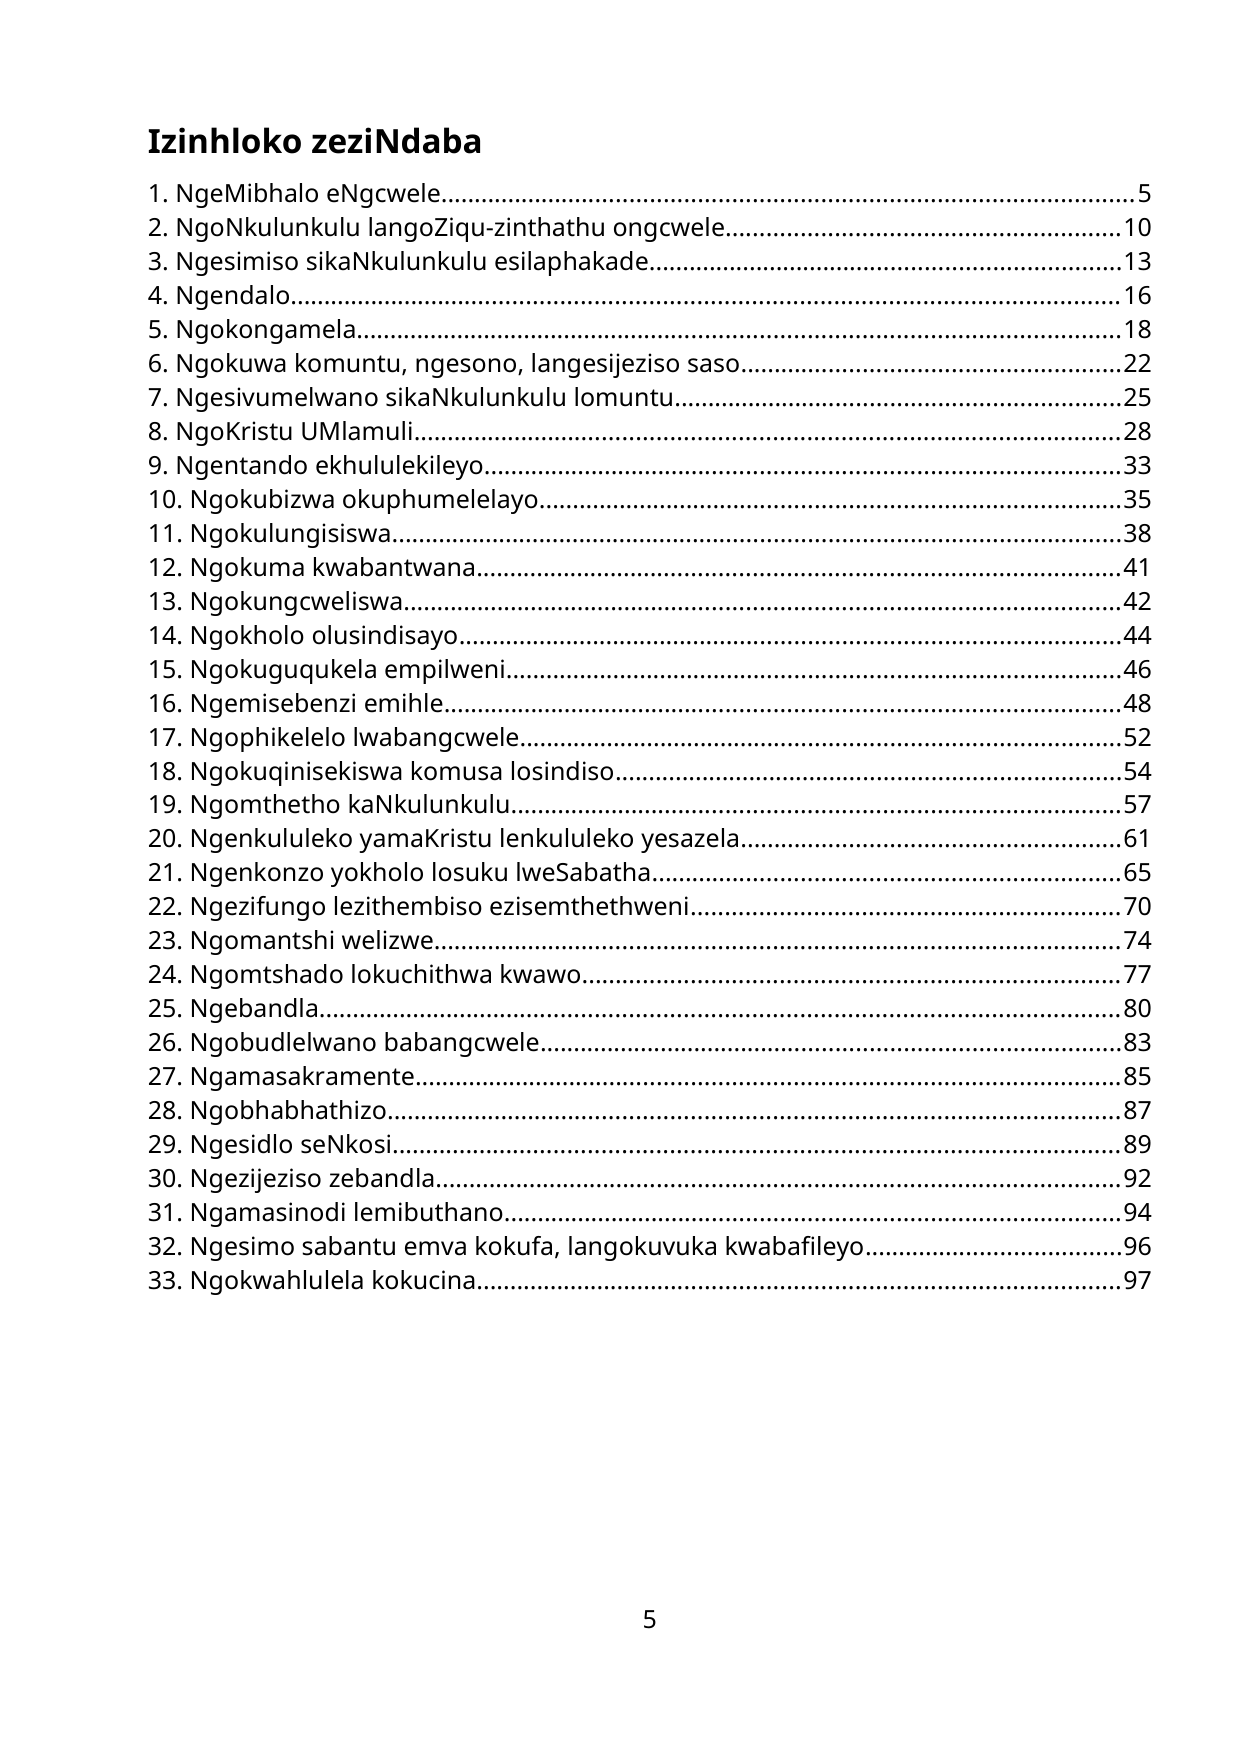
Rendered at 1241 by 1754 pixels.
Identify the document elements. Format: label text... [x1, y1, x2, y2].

text 16. Ngemisebenzi emihle 48 [148, 685, 1152, 719]
text 20. Ngenkululeko yamaKristu lenkululeko yesazela 61 [148, 821, 1152, 855]
text 15. Ngokuguqukela empilweni 46 [148, 651, 1152, 685]
text 4. Ngendalo 16 [148, 278, 1152, 312]
text 23. Ngomantshi welizwe 74 [148, 923, 1152, 957]
text 6. Ngokuwa komuntu, ngesono, langesijeziso saso 22 [148, 346, 1152, 379]
text 22. Ngezifungo lezithembiso ezisemthethweni 70 [148, 889, 1152, 923]
text 27. Ngamasakramente 85 [148, 1059, 1152, 1093]
text 28. Ngobhabhathizo 87 [148, 1093, 1152, 1127]
text 18. Ngokuqinisekiswa komusa losindiso 54 [148, 753, 1152, 787]
text 10. Ngokubizwa okuphumelelayo 35 [148, 481, 1152, 515]
text 2. NgoNkulunkulu langoZiqu-zinthathu ongcwele 10 [148, 210, 1152, 244]
text 9. Ngentando ekhululekileyo 33 [148, 447, 1152, 481]
text 12. Ngokuma kwabantwana 41 [148, 549, 1152, 583]
text 29. Ngesidlo seNkosi 89 [148, 1127, 1152, 1161]
text 19. Ngomthetho kaNkulunkulu 57 [148, 787, 1152, 821]
text 32. Ngesimo sabantu emva kokufa, langokuvuka kwabafileyo 96 [148, 1228, 1152, 1262]
text 5. Ngokongamela 18 [148, 312, 1152, 346]
text 7. Ngesivumelwano sikaNkulunkulu lomuntu 25 [148, 379, 1152, 413]
text 14. Ngokholo olusindisayo 44 [148, 617, 1152, 651]
text 31. Ngamasinodi lemibuthano 94 [148, 1194, 1152, 1228]
text 8. NgoKristu UMlamuli 28 [148, 413, 1152, 447]
text 21. Ngenkonzo yokholo losuku lweSabatha 65 [148, 855, 1152, 889]
text 30. Ngezijeziso zebandla 92 [148, 1161, 1152, 1194]
text 25. Ngebandla 80 [148, 991, 1152, 1025]
text 17. Ngophikelelo lwabangcwele 52 [148, 719, 1152, 753]
text 13. Ngokungcweliswa 42 [148, 583, 1152, 617]
text 33. Ngokwahlulela kokucina 97 [148, 1262, 1152, 1296]
subtitle Izinhloko zeziNdaba [148, 118, 1152, 163]
text 24. Ngomtshado lokuchithwa kwawo 77 [148, 957, 1152, 991]
text 3. Ngesimiso sikaNkulunkulu esilaphakade 13 [148, 244, 1152, 278]
text 1. NgeMibhalo eNgcwele 5 [148, 176, 1152, 210]
text 11. Ngokulungisiswa 38 [148, 515, 1152, 549]
text 26. Ngobudlelwano babangcwele 83 [148, 1025, 1152, 1059]
